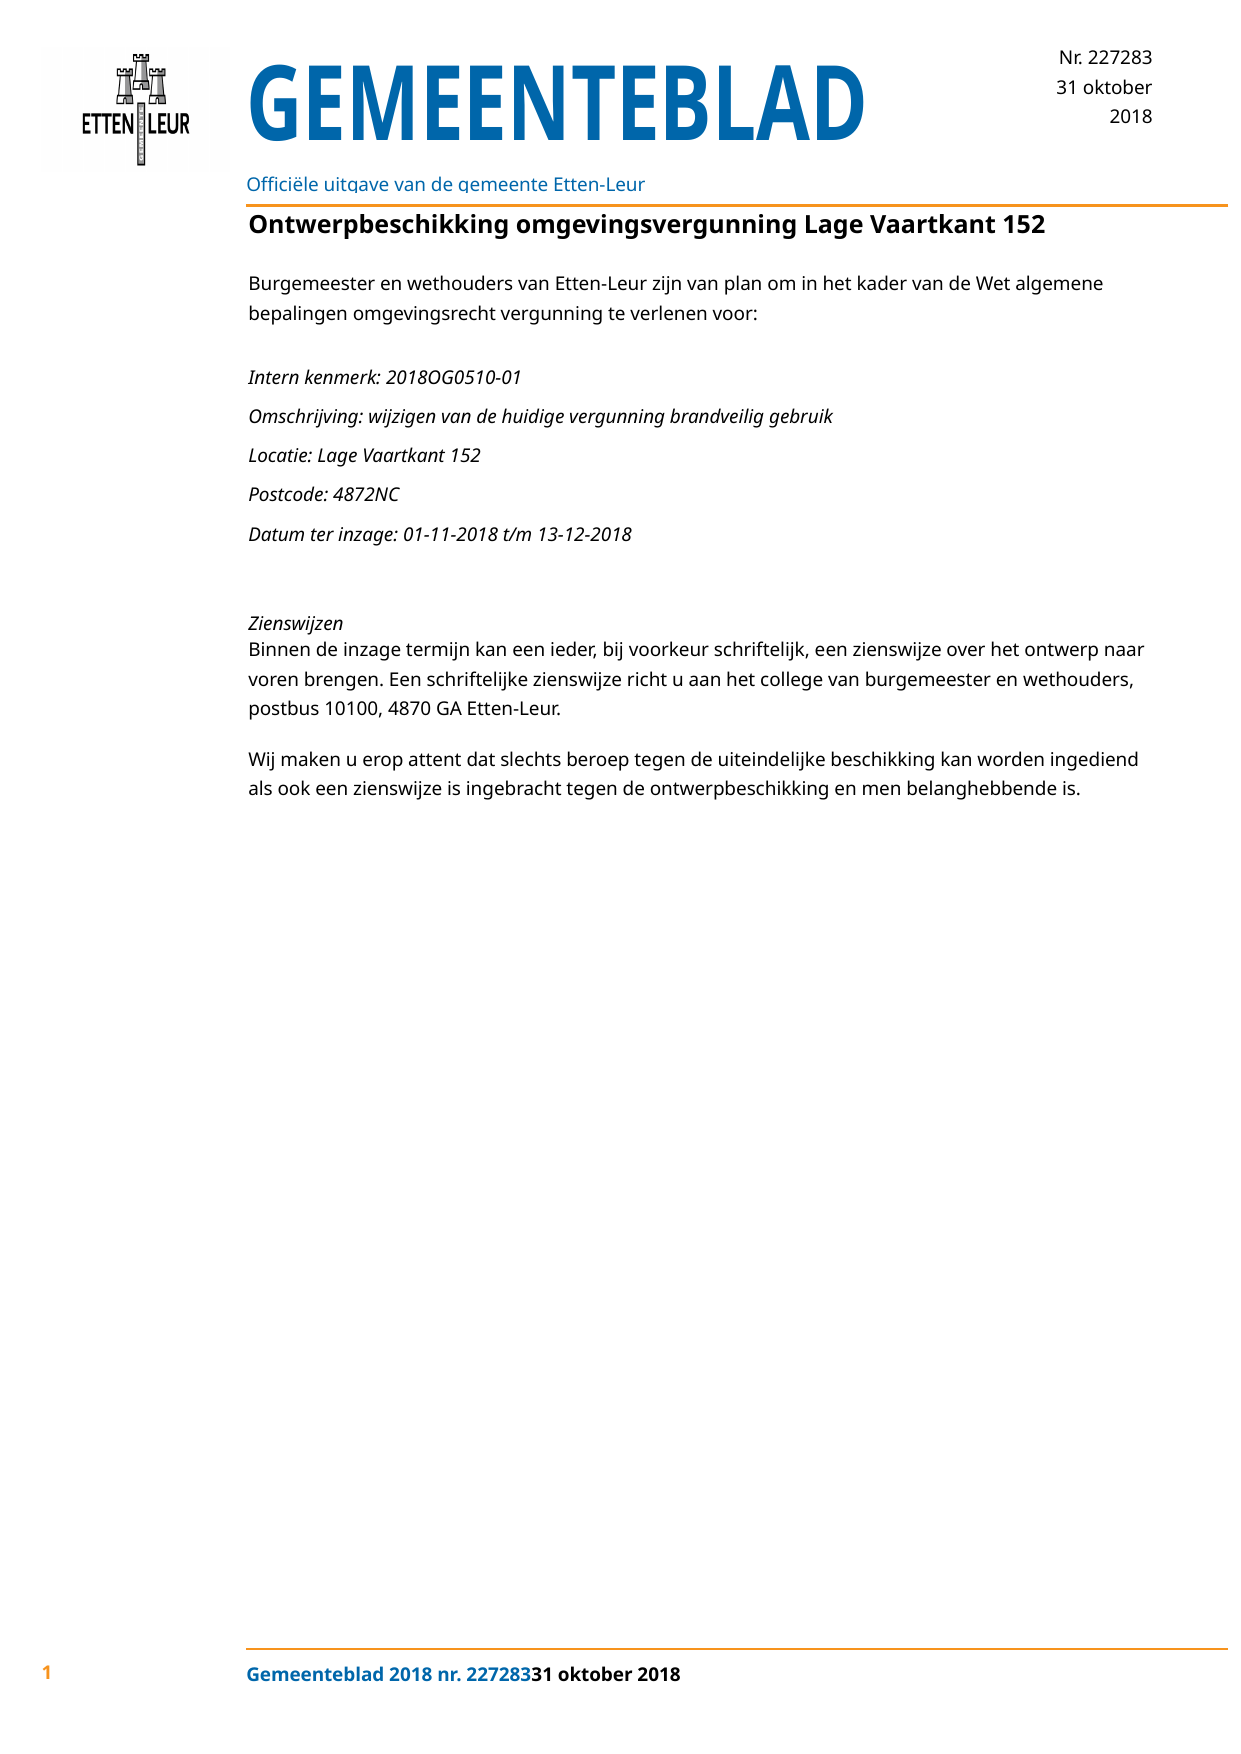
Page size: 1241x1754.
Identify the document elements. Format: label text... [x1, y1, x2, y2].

text Burgemeester en wethouders van Etten-Leur zijn van plan om in het kader van de Wet algemene bepalingen omgevingsrecht vergunning te verlenen voor: [248, 270, 1152, 326]
text Postcode: 4872NC [248, 482, 1152, 507]
text Ontwerpbeschikking omgevingsvergunning Lage Vaartkant 152 [248, 207, 1152, 241]
text Datum ter inzage: 01-11-2018 t/m 13-12-2018 [248, 521, 1152, 547]
text Intern kenmerk: 2018OG0510-01 [248, 364, 1152, 389]
text Wij maken u erop attent dat slechts beroep tegen de uiteindelijke beschikking kan worden ingediend als ook een zienswijze is ingebracht tegen de ontwerpbeschikking en men belanghebbende is. [248, 746, 1152, 801]
text Binnen de inzage termijn kan een ieder, bij voorkeur schriftelijk, een zienswijze over het ontwerp naar voren brengen. Een schriftelijke zienswijze richt u aan het college van burgemeester en wethouders, postbus 10100, 4870 GA Etten-Leur. [248, 636, 1152, 721]
text Locatie: Lage Vaartkant 152 [248, 442, 1152, 468]
text Zienswijzen [248, 611, 1152, 636]
text Omschrijving: wijzigen van de huidige vergunning brandveilig gebruik [248, 403, 1152, 429]
picture [41, 47, 231, 172]
